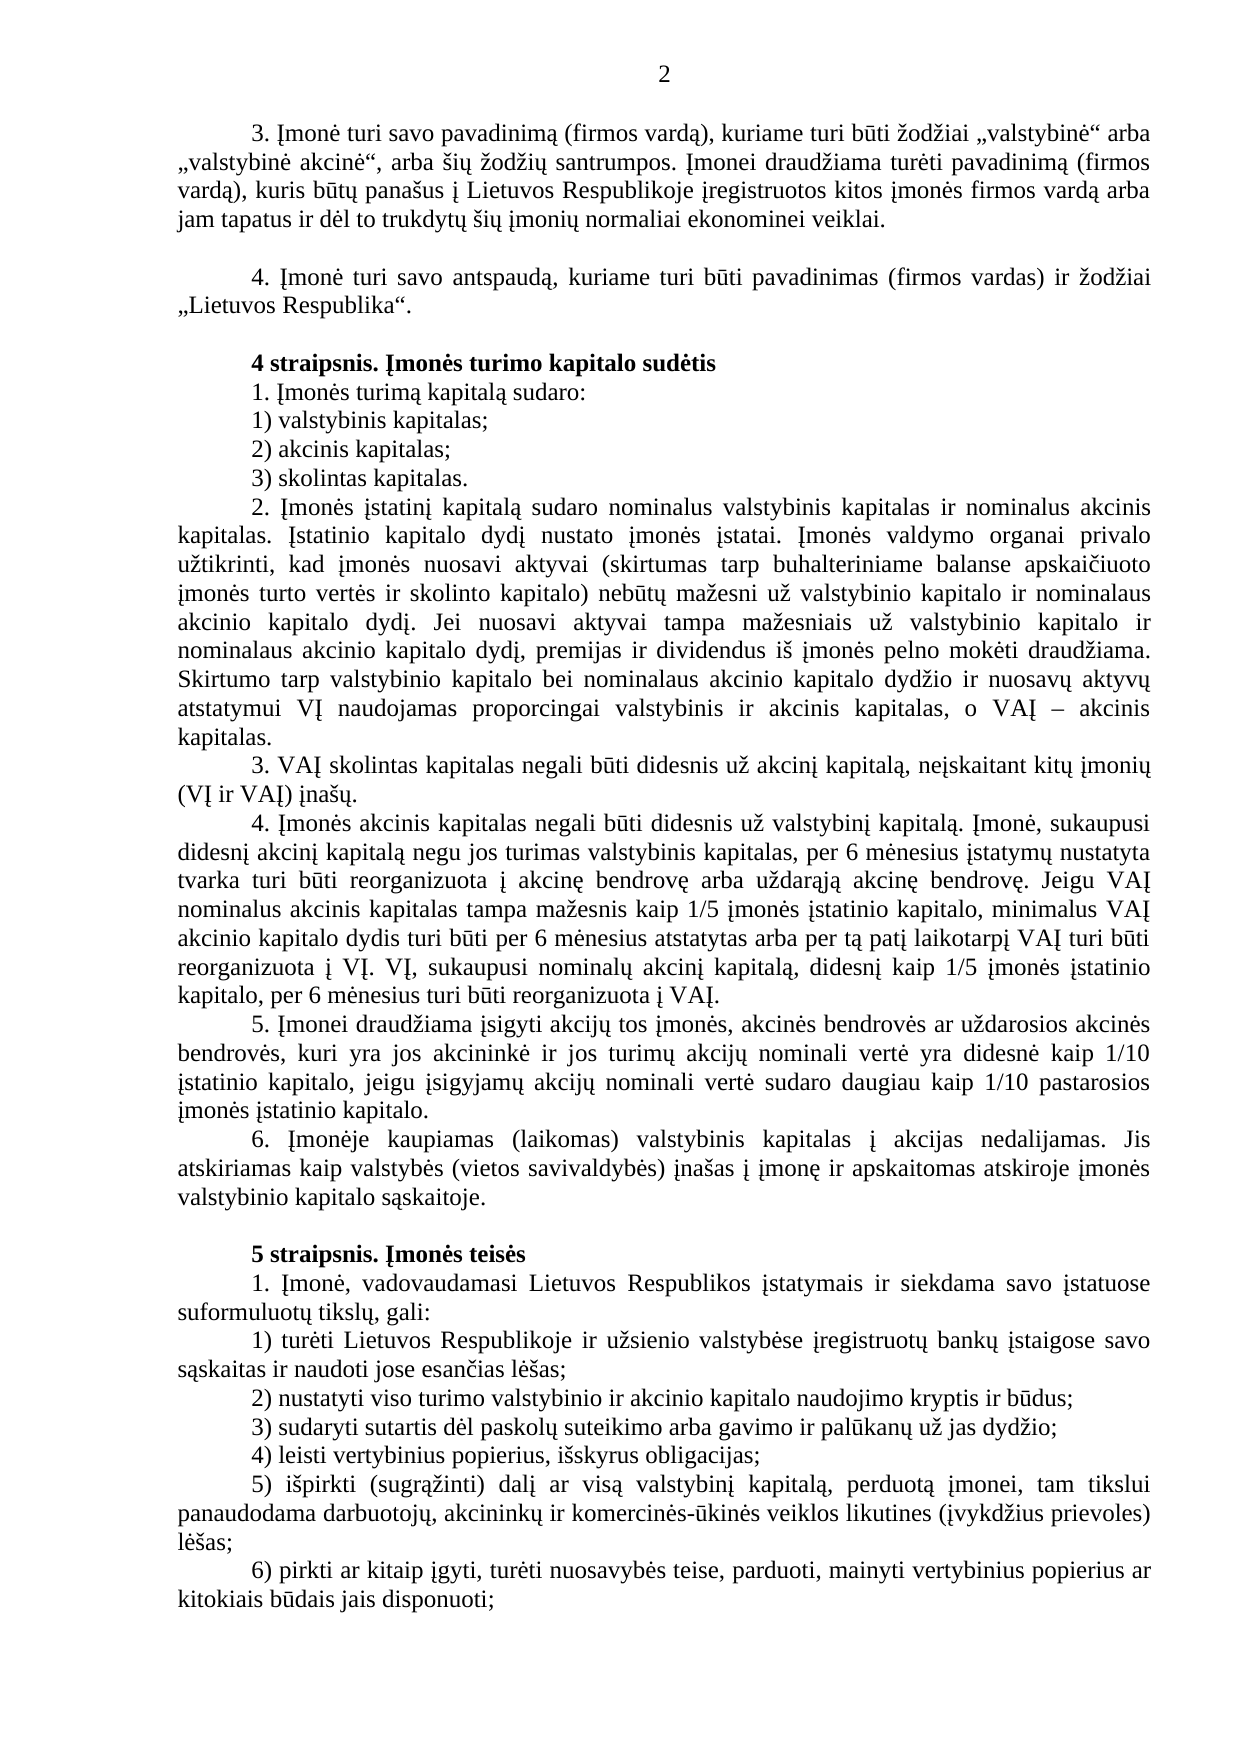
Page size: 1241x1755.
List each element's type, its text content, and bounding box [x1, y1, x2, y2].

text 4. Įmonė turi savo antspaudą, kuriame turi būti pavadinimas (firmos vardas) ir žodžiai „Lietuvos Respublika“. [177, 262, 1152, 319]
text 1) turėti Lietuvos Respublikoje ir užsienio valstybėse įregistruotų bankų įstaigose savo sąskaitas ir naudoti jose esančias lėšas; [177, 1326, 1152, 1383]
text 1) valstybinis kapitalas; [177, 406, 1152, 434]
text 3. Įmonė turi savo pavadinimą (firmos vardą), kuriame turi būti žodžiai „valstybinė“ arba „valstybinė akcinė“, arba šių žodžių santrumpos. Įmonei draudžiama turėti pavadinimą (firmos vardą), kuris būtų panašus į Lietuvos Respublikoje įregistruotos kitos įmonės firmos vardą arba jam tapatus ir dėl to trukdytų šių įmonių normaliai ekonominei veiklai. [177, 118, 1152, 233]
text 5 straipsnis. Įmonės teisės [177, 1239, 1152, 1268]
text 3) skolintas kapitalas. [177, 463, 1152, 492]
text 4. Įmonės akcinis kapitalas negali būti didesnis už valstybinį kapitalą. Įmonė, sukaupusi didesnį akcinį kapitalą negu jos turimas valstybinis kapitalas, per 6 mėnesius įstatymų nustatyta tvarka turi būti reorganizuota į akcinę bendrovę arba uždarąją akcinę bendrovę. Jeigu VAĮ nominalus akcinis kapitalas tampa mažesnis kaip 1/5 įmonės įstatinio kapitalo, minimalus VAĮ akcinio kapitalo dydis turi būti per 6 mėnesius atstatytas arba per tą patį laikotarpį VAĮ turi būti reorganizuota į VĮ. VĮ, sukaupusi nominalų akcinį kapitalą, didesnį kaip 1/5 įmonės įstatinio kapitalo, per 6 mėnesius turi būti reorganizuota į VAĮ. [177, 808, 1152, 1009]
text 3. VAĮ skolintas kapitalas negali būti didesnis už akcinį kapitalą, neįskaitant kitų įmonių (VĮ ir VAĮ) įnašų. [177, 751, 1152, 808]
text 5. Įmonei draudžiama įsigyti akcijų tos įmonės, akcinės bendrovės ar uždarosios akcinės bendrovės, kuri yra jos akcininkė ir jos turimų akcijų nominali vertė yra didesnė kaip 1/10 įstatinio kapitalo, jeigu įsigyjamų akcijų nominali vertė sudaro daugiau kaip 1/10 pastarosios įmonės įstatinio kapitalo. [177, 1009, 1152, 1124]
text 3) sudaryti sutartis dėl paskolų suteikimo arba gavimo ir palūkanų už jas dydžio; [177, 1412, 1152, 1441]
text 5) išpirkti (sugrąžinti) dalį ar visą valstybinį kapitalą, perduotą įmonei, tam tikslui panaudodama darbuotojų, akcininkų ir komercinės-ūkinės veiklos likutines (įvykdžius prievoles) lėšas; [177, 1469, 1152, 1556]
text 1. Įmonės turimą kapitalą sudaro: [177, 377, 1152, 406]
text 2) nustatyti viso turimo valstybinio ir akcinio kapitalo naudojimo kryptis ir būdus; [177, 1383, 1152, 1412]
text 6) pirkti ar kitaip įgyti, turėti nuosavybės teise, parduoti, mainyti vertybinius popierius ar kitokiais būdais jais disponuoti; [177, 1556, 1152, 1613]
text 1. Įmonė, vadovaudamasi Lietuvos Respublikos įstatymais ir siekdama savo įstatuose suformuluotų tikslų, gali: [177, 1268, 1152, 1326]
text 6. Įmonėje kaupiamas (laikomas) valstybinis kapitalas į akcijas nedalijamas. Jis atskiriamas kaip valstybės (vietos savivaldybės) įnašas į įmonę ir apskaitomas atskiroje įmonės valstybinio kapitalo sąskaitoje. [177, 1124, 1152, 1211]
text 4) leisti vertybinius popierius, išskyrus obligacijas; [177, 1441, 1152, 1469]
text 4 straipsnis. Įmonės turimo kapitalo sudėtis [177, 348, 1152, 377]
text 2) akcinis kapitalas; [177, 434, 1152, 463]
text 2. Įmonės įstatinį kapitalą sudaro nominalus valstybinis kapitalas ir nominalus akcinis kapitalas. Įstatinio kapitalo dydį nustato įmonės įstatai. Įmonės valdymo organai privalo užtikrinti, kad įmonės nuosavi aktyvai (skirtumas tarp buhalteriniame balanse apskaičiuoto įmonės turto vertės ir skolinto kapitalo) nebūtų mažesni už valstybinio kapitalo ir nominalaus akcinio kapitalo dydį. Jei nuosavi aktyvai tampa mažesniais už valstybinio kapitalo ir nominalaus akcinio kapitalo dydį, premijas ir dividendus iš įmonės pelno mokėti draudžiama. Skirtumo tarp valstybinio kapitalo bei nominalaus akcinio kapitalo dydžio ir nuosavų aktyvų atstatymui VĮ naudojamas proporcingai valstybinis ir akcinis kapitalas, o VAĮ – akcinis kapitalas. [177, 492, 1152, 751]
